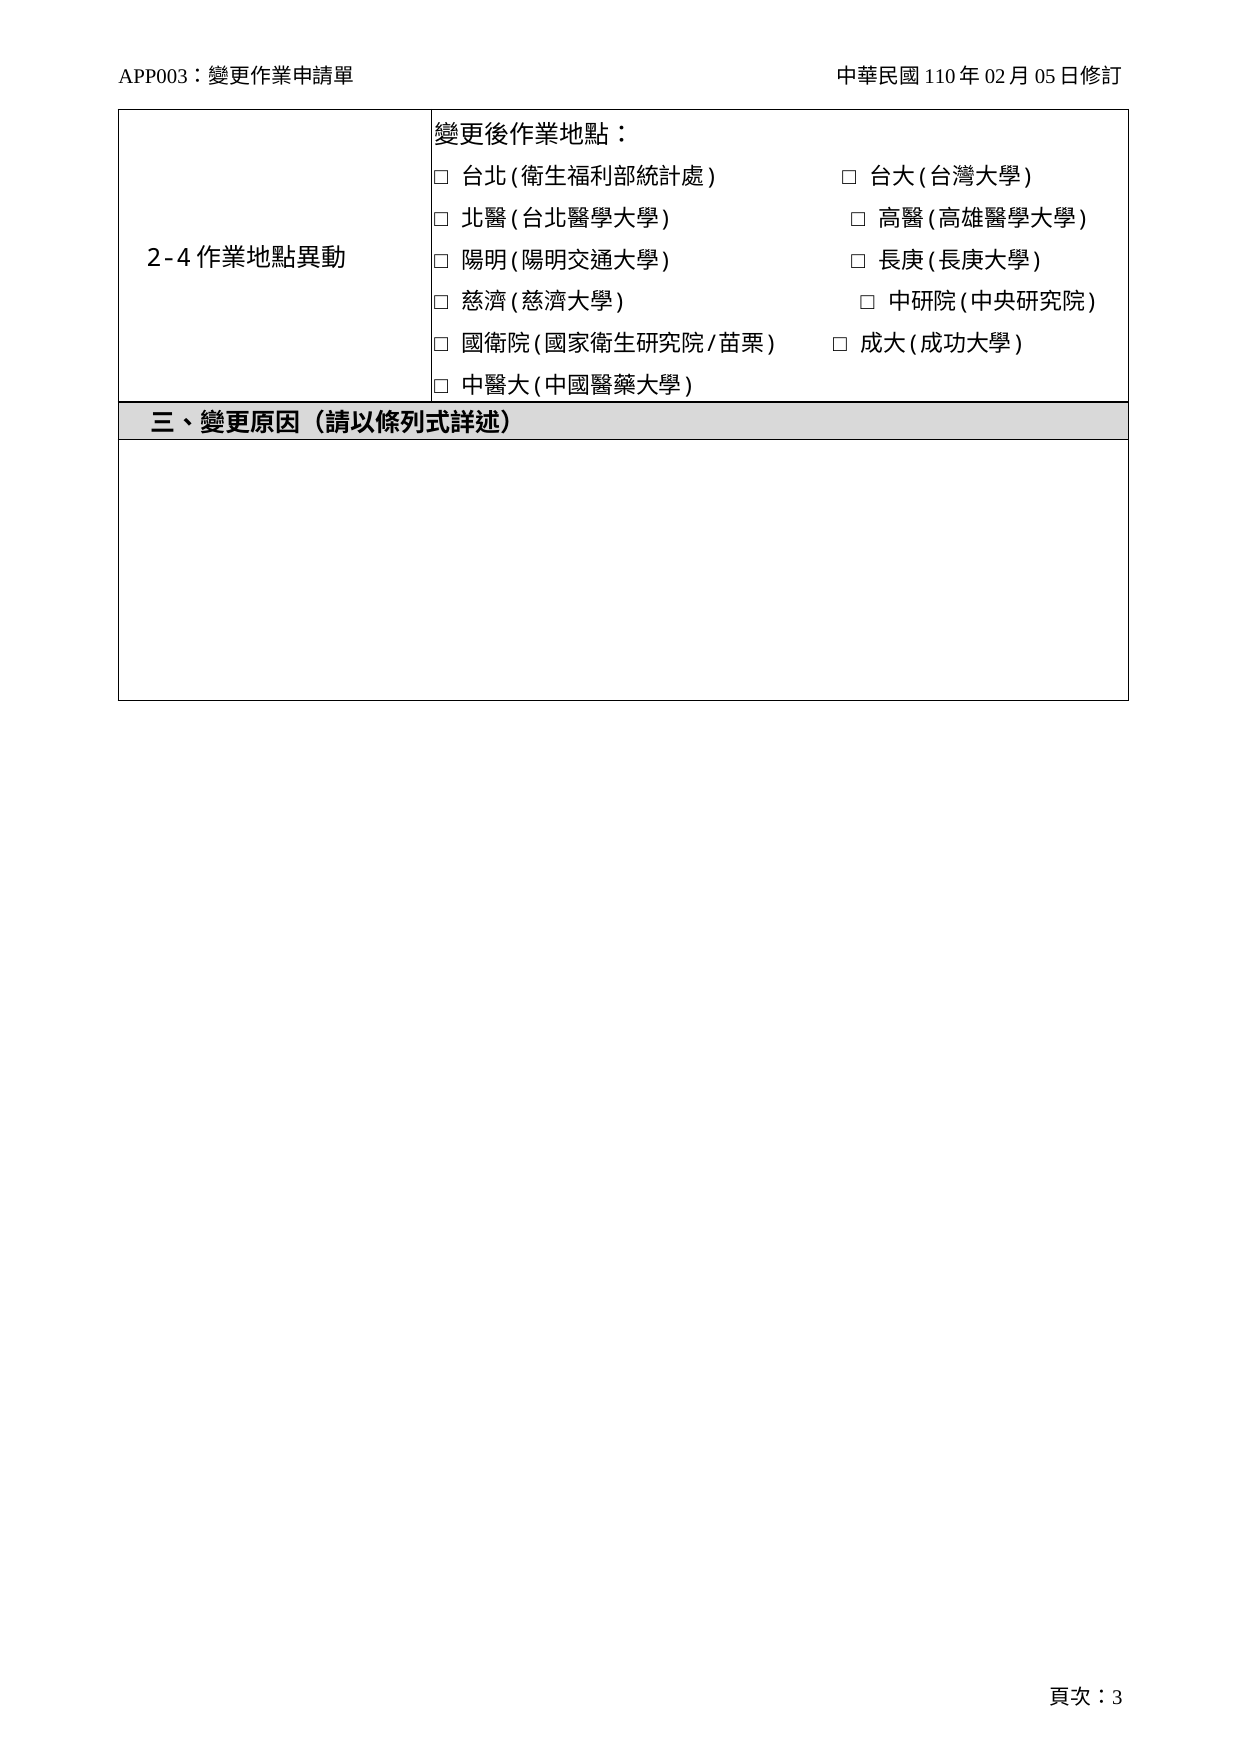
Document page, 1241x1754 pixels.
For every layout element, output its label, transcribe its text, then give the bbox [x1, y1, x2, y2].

table_cell 變更後作業地點： □ 台北(衛生福利部統計處) □ 台大(台灣大學) □ 北醫(台北醫學大學) □ 高醫(高雄醫學大學) □ 陽明(陽明交通大學) □ 長庚(長庚大學) □ 慈濟(慈濟大學) □ 中研院(中央研究院) □ 國衛院(國家衛生研究院/苗栗) □ 成大(成功大學) □ 中醫大(中國醫藥大學) [432, 110, 1128, 401]
table_cell 三、變更原因（請以條列式詳述） [119, 403, 1128, 439]
table_cell 2-4作業地點異動 [119, 110, 431, 401]
table_cell [119, 440, 1128, 700]
